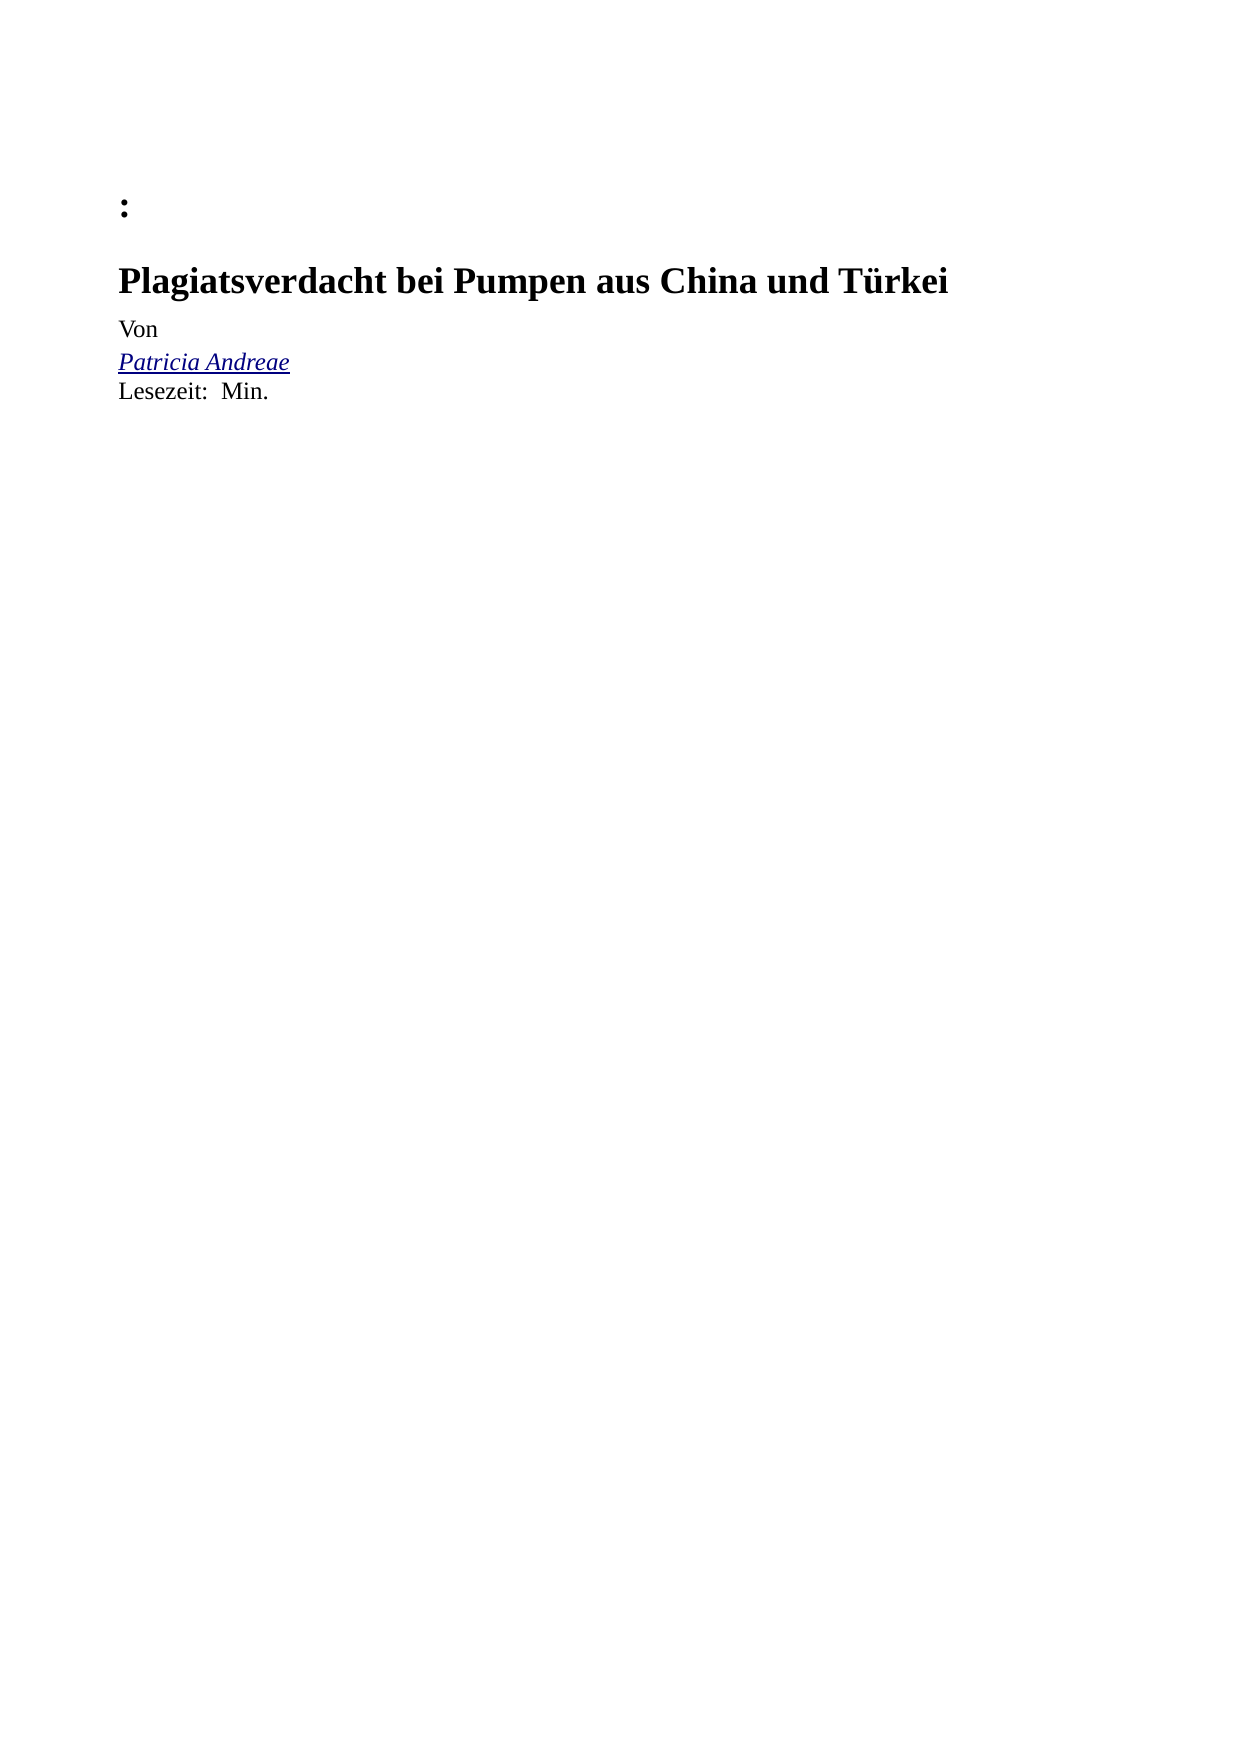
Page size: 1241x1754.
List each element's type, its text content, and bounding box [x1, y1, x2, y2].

text Lesezeit: Min. [118, 376, 1122, 405]
subtitle : [118, 139, 1122, 225]
text Patricia Andreae [118, 347, 1122, 376]
subtitle Plagiatsverdacht bei Pumpen aus China und Türkei [118, 258, 1122, 302]
text Von [118, 314, 1122, 343]
